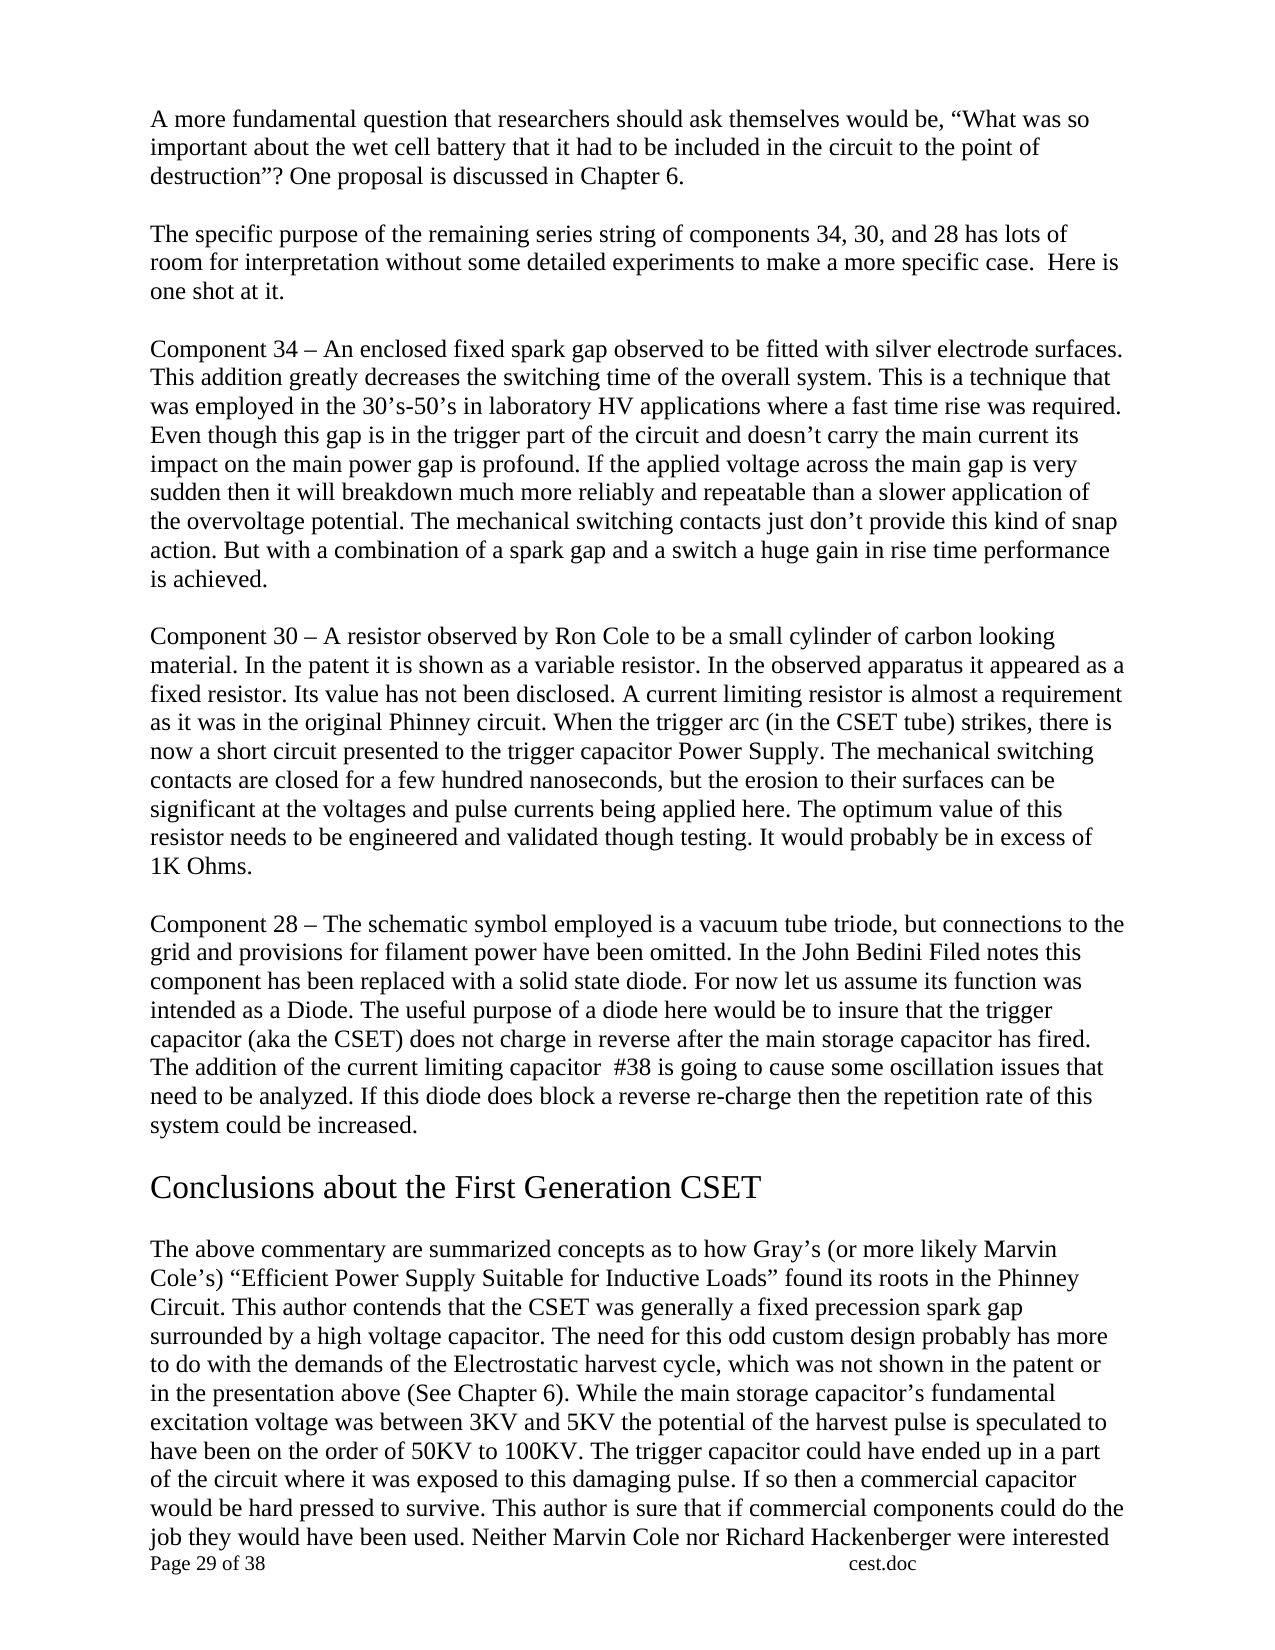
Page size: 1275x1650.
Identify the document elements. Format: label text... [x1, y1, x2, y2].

text A more fundamental question that researchers should ask themselves would be, “What was so important about the wet cell battery that it had to be included in the circuit to the point of destruction”? One proposal is discussed in Chapter 6. [150, 104, 1125, 190]
text Component 28 – The schematic symbol employed is a vacuum tube triode, but connections to the grid and provisions for filament power have been omitted. In the John Bedini Filed notes this component has been replaced with a solid state diode. For now let us assume its function was intended as a Diode. The useful purpose of a diode here would be to insure that the trigger capacitor (aka the CSET) does not charge in reverse after the main storage capacitor has fired. The addition of the current limiting capacitor #38 is going to cause some oscillation issues that need to be analyzed. If this diode does block a reverse re-charge then the repetition rate of this system could be increased. [150, 909, 1125, 1139]
text The specific purpose of the remaining series string of components 34, 30, and 28 has lots of room for interpretation without some detailed experiments to make a more specific case. Here is one shot at it. [150, 219, 1125, 305]
text Conclusions about the First Generation CSET [150, 1167, 1125, 1206]
text Component 34 – An enclosed fixed spark gap observed to be fitted with silver electrode surfaces. This addition greatly decreases the switching time of the overall system. This is a technique that was employed in the 30’s-50’s in laboratory HV applications where a fast time rise was required. Even though this gap is in the trigger part of the circuit and doesn’t carry the main current its impact on the main power gap is profound. If the applied voltage across the main gap is very sudden then it will breakdown much more reliably and repeatable than a slower application of the overvoltage potential. The mechanical switching contacts just don’t provide this kind of snap action. But with a combination of a spark gap and a switch a huge gain in rise time performance is achieved. [150, 334, 1125, 592]
text Component 30 – A resistor observed by Ron Cole to be a small cylinder of carbon looking material. In the patent it is shown as a variable resistor. In the observed apparatus it appeared as a fixed resistor. Its value has not been disclosed. A current limiting resistor is almost a requirement as it was in the original Phinney circuit. When the trigger arc (in the CSET tube) strikes, there is now a short circuit presented to the trigger capacitor Power Supply. The mechanical switching contacts are closed for a few hundred nanoseconds, but the erosion to their surfaces can be significant at the voltages and pulse currents being applied here. The optimum value of this resistor needs to be engineered and validated though testing. It would probably be in excess of 1K Ohms. [150, 621, 1125, 880]
text The above commentary are summarized concepts as to how Gray’s (or more likely Marvin Cole’s) “Efficient Power Supply Suitable for Inductive Loads” found its roots in the Phinney Circuit. This author contends that the CSET was generally a fixed precession spark gap surrounded by a high voltage capacitor. The need for this odd custom design probably has more to do with the demands of the Electrostatic harvest cycle, which was not shown in the patent or in the presentation above (See Chapter 6). While the main storage capacitor’s fundamental excitation voltage was between 3KV and 5KV the potential of the harvest pulse is speculated to have been on the order of 50KV to 100KV. The trigger capacitor could have ended up in a part of the circuit where it was exposed to this damaging pulse. If so then a commercial capacitor would be hard pressed to survive. This author is sure that if commercial components could do the job they would have been used. Neither Marvin Cole nor Richard Hackenberger were interested [150, 1234, 1125, 1551]
